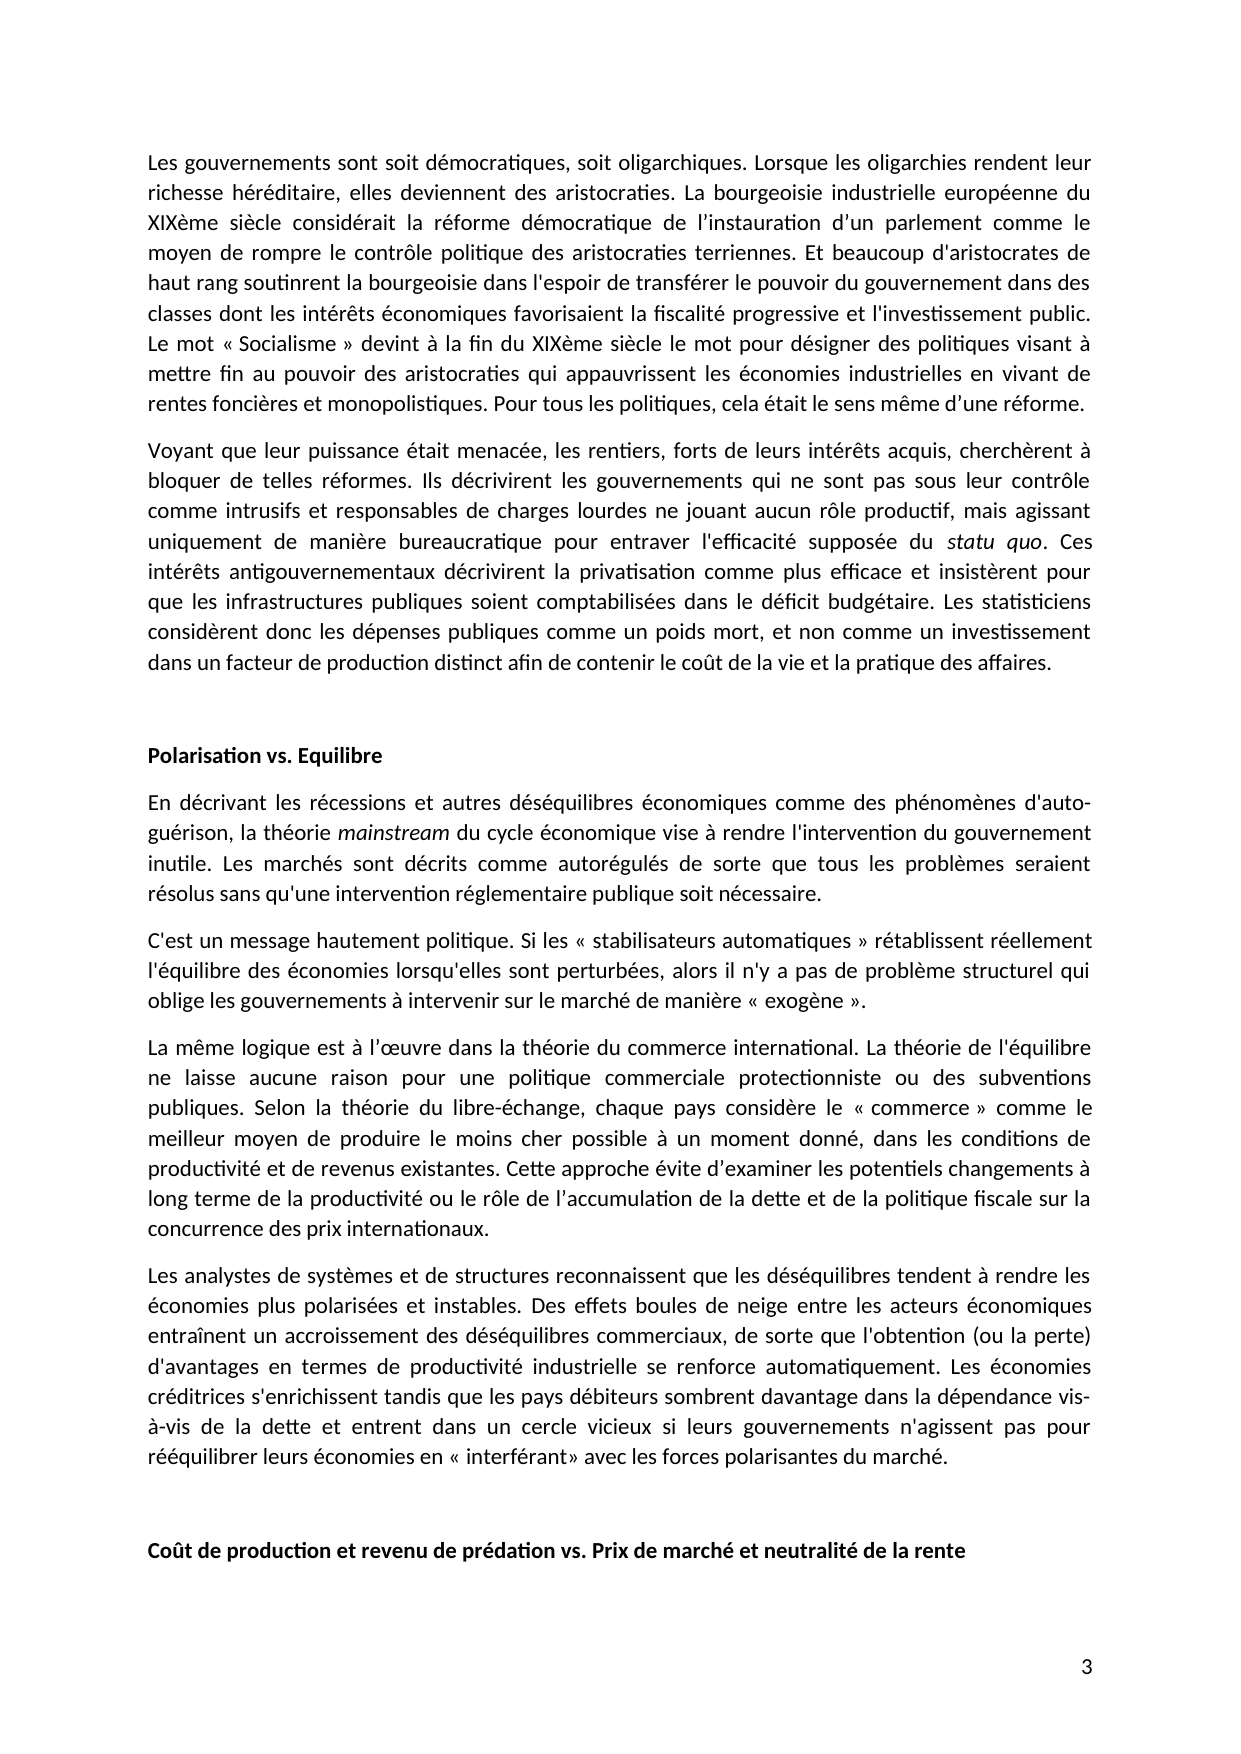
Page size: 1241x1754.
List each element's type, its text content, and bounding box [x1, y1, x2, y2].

text En décrivant les récessions et autres déséquilibres économiques comme des phénomènes d'auto-guérison, la théorie mainstream du cycle économique vise à rendre l'intervention du gouvernement inutile. Les marchés sont décrits comme autorégulés de sorte que tous les problèmes seraient résolus sans qu'une intervention réglementaire publique soit nécessaire. [148, 788, 1093, 907]
text C'est un message hautement politique. Si les « stabilisateurs automatiques » rétablissent réellement l'équilibre des économies lorsqu'elles sont perturbées, alors il n'y a pas de problème structurel qui oblige les gouvernements à intervenir sur le marché de manière « exogène ». [148, 926, 1093, 1014]
text Voyant que leur puissance était menacée, les rentiers, forts de leurs intérêts acquis, cherchèrent à bloquer de telles réformes. Ils décrivirent les gouvernements qui ne sont pas sous leur contrôle comme intrusifs et responsables de charges lourdes ne jouant aucun rôle productif, mais agissant uniquement de manière bureaucratique pour entraver l'efficacité supposée du statu quo. Ces intérêts antigouvernementaux décrivirent la privatisation comme plus efficace et insistèrent pour que les infrastructures publiques soient comptabilisées dans le déficit budgétaire. Les statisticiens considèrent donc les dépenses publiques comme un poids mort, et non comme un investissement dans un facteur de production distinct afin de contenir le coût de la vie et la pratique des affaires. [148, 436, 1093, 676]
text Les analystes de systèmes et de structures reconnaissent que les déséquilibres tendent à rendre les économies plus polarisées et instables. Des effets boules de neige entre les acteurs économiques entraînent un accroissement des déséquilibres commerciaux, de sorte que l'obtention (ou la perte) d'avantages en termes de productivité industrielle se renforce automatiquement. Les économies créditrices s'enrichissent tandis que les pays débiteurs sombrent davantage dans la dépendance vis-à-vis de la dette et entrent dans un cercle vicieux si leurs gouvernements n'agissent pas pour rééquilibrer leurs économies en « interférant» avec les forces polarisantes du marché. [148, 1261, 1093, 1470]
text Coût de production et revenu de prédation vs. Prix de marché et neutralité de la rente [148, 1536, 1093, 1564]
text La même logique est à l’œuvre dans la théorie du commerce international. La théorie de l'équilibre ne laisse aucune raison pour une politique commerciale protectionniste ou des subventions publiques. Selon la théorie du libre-échange, chaque pays considère le « commerce » comme le meilleur moyen de produire le moins cher possible à un moment donné, dans les conditions de productivité et de revenus existantes. Cette approche évite d’examiner les potentiels changements à long terme de la productivité ou le rôle de l’accumulation de la dette et de la politique fiscale sur la concurrence des prix internationaux. [148, 1033, 1093, 1242]
text Les gouvernements sont soit démocratiques, soit oligarchiques. Lorsque les oligarchies rendent leur richesse héréditaire, elles deviennent des aristocraties. La bourgeoisie industrielle européenne du XIXème siècle considérait la réforme démocratique de l’instauration d’un parlement comme le moyen de rompre le contrôle politique des aristocraties terriennes. Et beaucoup d'aristocrates de haut rang soutinrent la bourgeoisie dans l'espoir de transférer le pouvoir du gouvernement dans des classes dont les intérêts économiques favorisaient la fiscalité progressive et l'investissement public. Le mot « Socialisme » devint à la fin du XIXème siècle le mot pour désigner des politiques visant à mettre fin au pouvoir des aristocraties qui appauvrissent les économies industrielles en vivant de rentes foncières et monopolistiques. Pour tous les politiques, cela était le sens même d’une réforme. [148, 148, 1093, 417]
text Polarisation vs. Equilibre [148, 741, 1093, 769]
